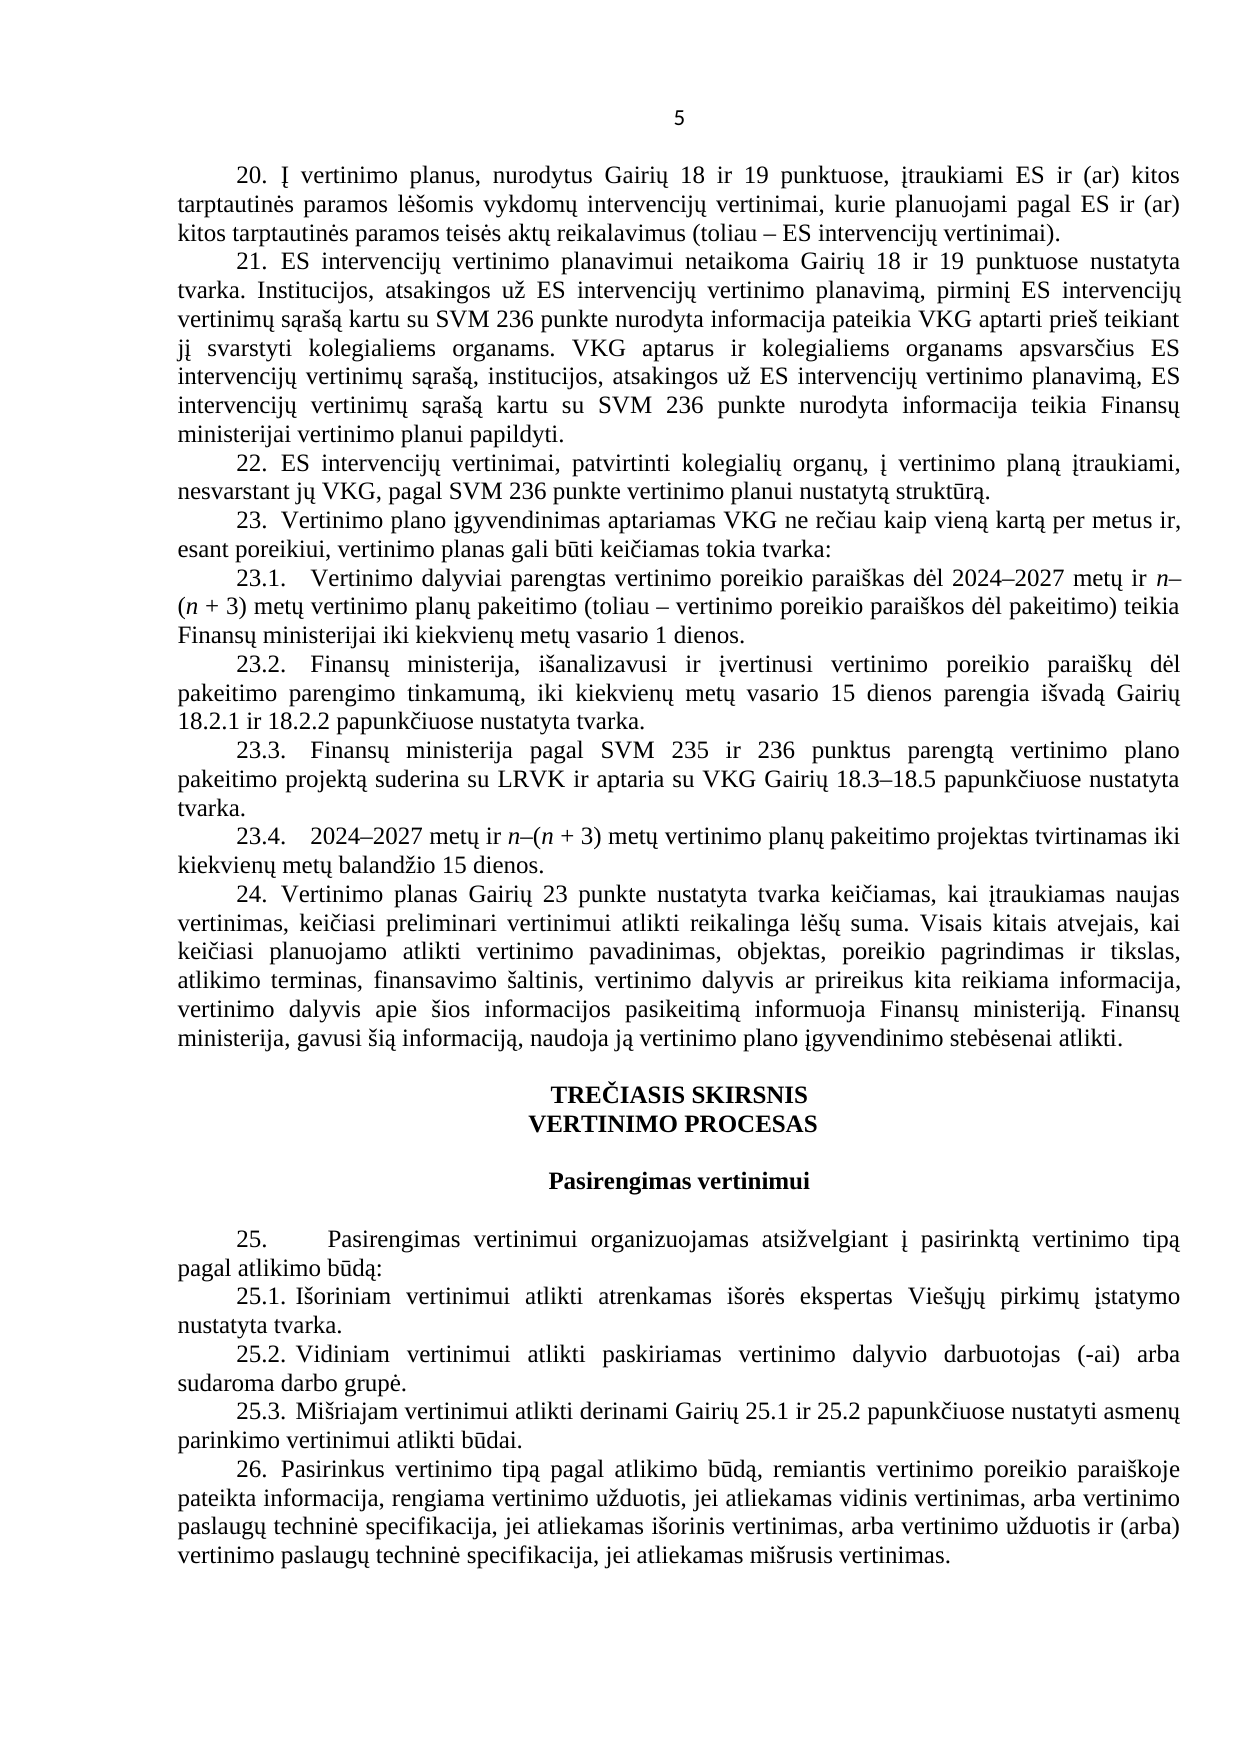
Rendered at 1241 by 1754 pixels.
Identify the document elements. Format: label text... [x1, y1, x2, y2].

text 22. ES intervencijų vertinimai, patvirtinti kolegialių organų, į vertinimo planą įtraukiami, nesvarstant jų VKG, pagal SVM 236 punkte vertinimo planui nustatytą struktūrą. [177, 448, 1181, 505]
text 24. Vertinimo planas Gairių 23 punkte nustatyta tvarka keičiamas, kai įtraukiamas naujas vertinimas, keičiasi preliminari vertinimui atlikti reikalinga lėšų suma. Visais kitais atvejais, kai keičiasi planuojamo atlikti vertinimo pavadinimas, objektas, poreikio pagrindimas ir tikslas, atlikimo terminas, finansavimo šaltinis, vertinimo dalyvis ar prireikus kita reikiama informacija, vertinimo dalyvis apie šios informacijos pasikeitimą informuoja Finansų ministeriją. Finansų ministerija, gavusi šią informaciją, naudoja ją vertinimo plano įgyvendinimo stebėsenai atlikti. [177, 879, 1181, 1051]
text 23.3. Finansų ministerija pagal SVM 235 ir 236 punktus parengtą vertinimo plano pakeitimo projektą suderina su LRVK ir aptaria su VKG Gairių 18.3–18.5 papunkčiuose nustatyta tvarka. [177, 735, 1181, 821]
text 23.2. Finansų ministerija, išanalizavusi ir įvertinusi vertinimo poreikio paraiškų dėl pakeitimo parengimo tinkamumą, iki kiekvienų metų vasario 15 dienos parengia išvadą Gairių 18.2.1 ir 18.2.2 papunkčiuose nustatyta tvarka. [177, 649, 1181, 735]
text 25.1. Išoriniam vertinimui atlikti atrenkamas išorės ekspertas Viešųjų pirkimų įstatymo nustatyta tvarka. [177, 1281, 1181, 1339]
text VERTINIMO PROCESAS [177, 1109, 1181, 1138]
text 25. Pasirengimas vertinimui organizuojamas atsižvelgiant į pasirinktą vertinimo tipą pagal atlikimo būdą: [177, 1224, 1181, 1281]
text 23.4. 2024–2027 metų ir n–(n + 3) metų vertinimo planų pakeitimo projektas tvirtinamas iki kiekvienų metų balandžio 15 dienos. [177, 821, 1181, 879]
text TREČIASIS SKIRSNIS [177, 1080, 1181, 1109]
text 20. Į vertinimo planus, nurodytus Gairių 18 ir 19 punktuose, įtraukiami ES ir (ar) kitos tarptautinės paramos lėšomis vykdomų intervencijų vertinimai, kurie planuojami pagal ES ir (ar) kitos tarptautinės paramos teisės aktų reikalavimus (toliau – ES intervencijų vertinimai). [177, 160, 1181, 246]
text 23. Vertinimo plano įgyvendinimas aptariamas VKG ne rečiau kaip vieną kartą per metus ir, esant poreikiui, vertinimo planas gali būti keičiamas tokia tvarka: [177, 505, 1181, 563]
subtitle Pasirengimas vertinimui [177, 1166, 1181, 1195]
text 21. ES intervencijų vertinimo planavimui netaikoma Gairių 18 ir 19 punktuose nustatyta tvarka. Institucijos, atsakingos už ES intervencijų vertinimo planavimą, pirminį ES intervencijų vertinimų sąrašą kartu su SVM 236 punkte nurodyta informacija pateikia VKG aptarti prieš teikiant jį svarstyti kolegialiems organams. VKG aptarus ir kolegialiems organams apsvarsčius ES intervencijų vertinimų sąrašą, institucijos, atsakingos už ES intervencijų vertinimo planavimą, ES intervencijų vertinimų sąrašą kartu su SVM 236 punkte nurodyta informacija teikia Finansų ministerijai vertinimo planui papildyti. [177, 246, 1181, 448]
text 25.2. Vidiniam vertinimui atlikti paskiriamas vertinimo dalyvio darbuotojas (-ai) arba sudaroma darbo grupė. [177, 1339, 1181, 1396]
text 25.3. Mišriajam vertinimui atlikti derinami Gairių 25.1 ir 25.2 papunkčiuose nustatyti asmenų parinkimo vertinimui atlikti būdai. [177, 1396, 1181, 1454]
text 26. Pasirinkus vertinimo tipą pagal atlikimo būdą, remiantis vertinimo poreikio paraiškoje pateikta informacija, rengiama vertinimo užduotis, jei atliekamas vidinis vertinimas, arba vertinimo paslaugų techninė specifikacija, jei atliekamas išorinis vertinimas, arba vertinimo užduotis ir (arba) vertinimo paslaugų techninė specifikacija, jei atliekamas mišrusis vertinimas. [177, 1454, 1181, 1569]
text 23.1. Vertinimo dalyviai parengtas vertinimo poreikio paraiškas dėl 2024–2027 metų ir n–(n + 3) metų vertinimo planų pakeitimo (toliau – vertinimo poreikio paraiškos dėl pakeitimo) teikia Finansų ministerijai iki kiekvienų metų vasario 1 dienos. [177, 563, 1181, 649]
